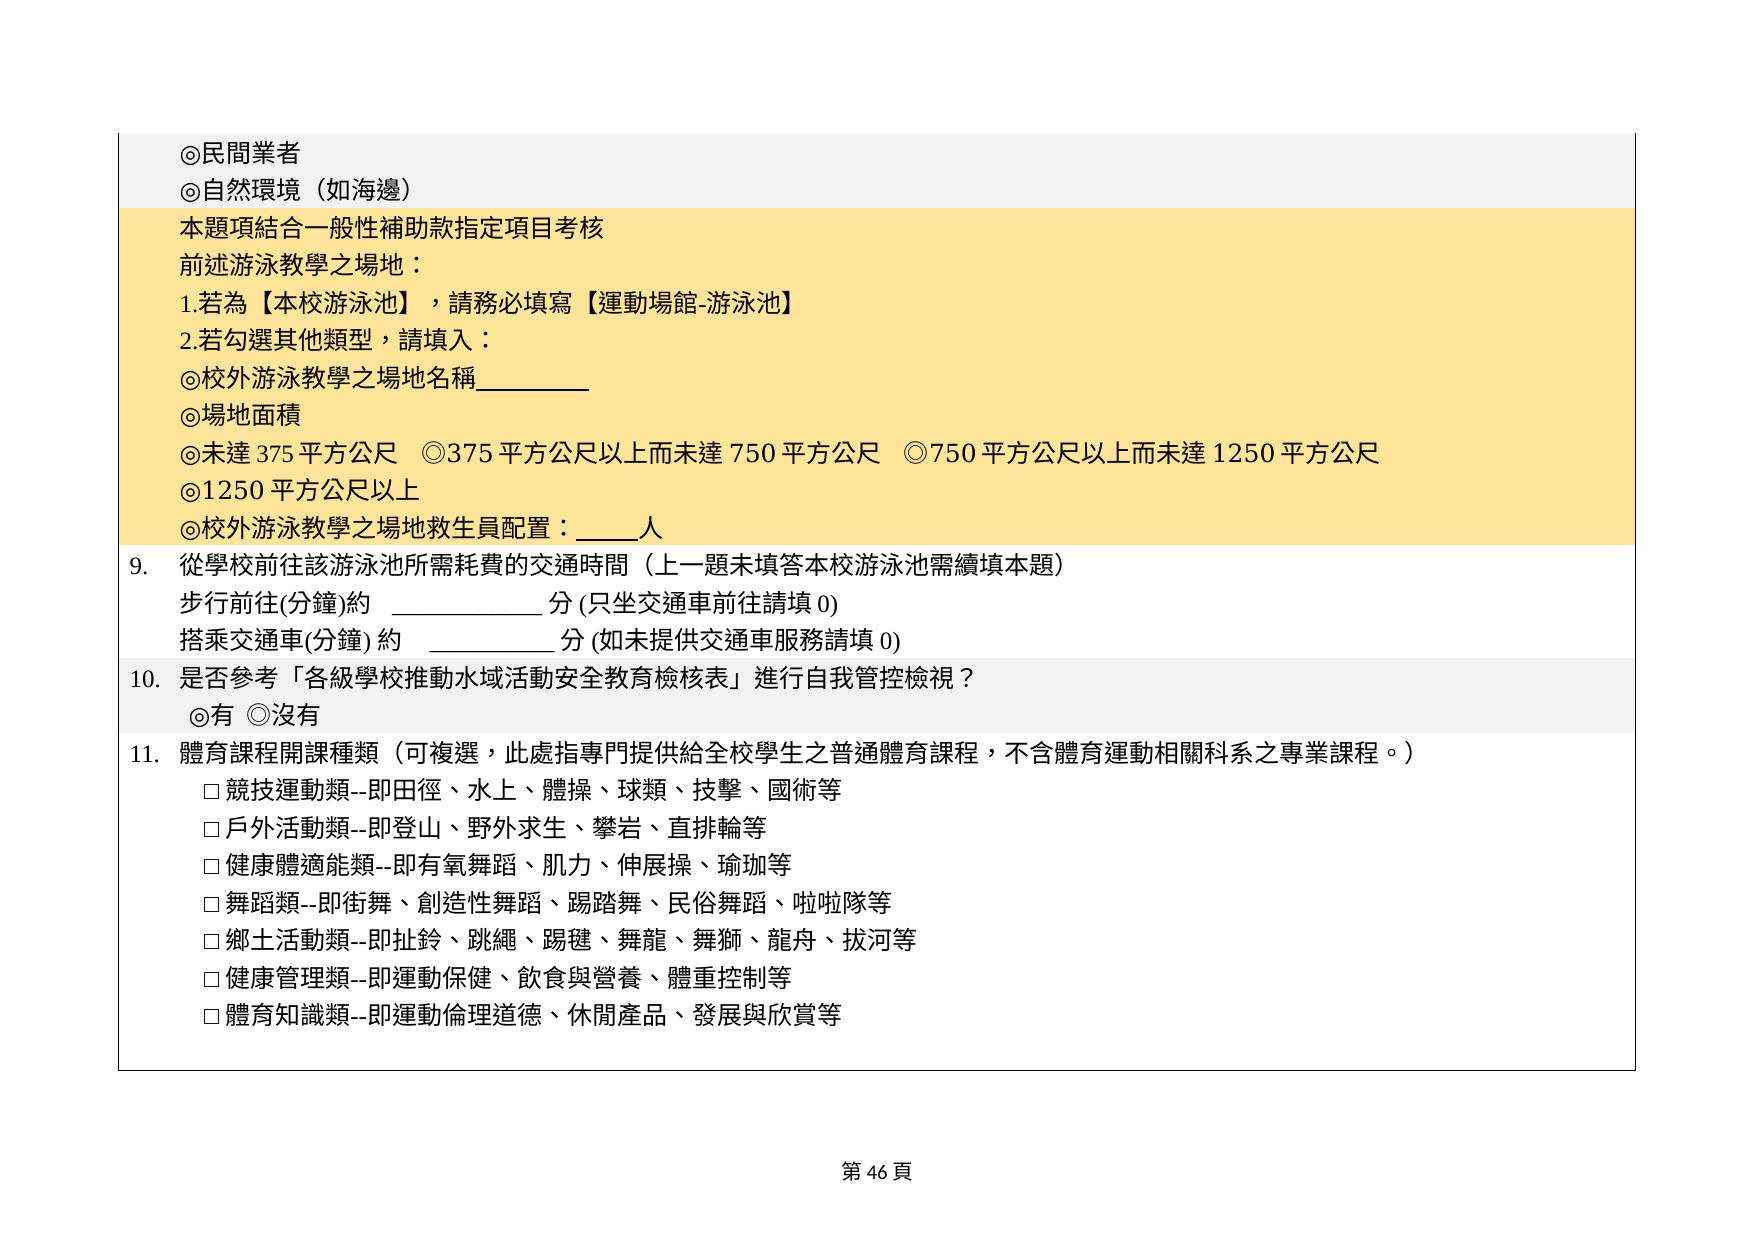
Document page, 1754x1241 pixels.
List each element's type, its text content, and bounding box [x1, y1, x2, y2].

table_cell □ 鄉土活動類--即扯鈴、跳繩、踢毽、舞龍、舞獅、龍舟、拔河等 [189, 920, 1257, 958]
table_header [1257, 770, 1624, 808]
table_cell □ 戶外活動類--即登山、野外求生、攀岩、直排輪等 [189, 808, 1257, 845]
table_cell □ 舞蹈類--即街舞、創造性舞蹈、踢踏舞、民俗舞蹈、啦啦隊等 [189, 883, 1257, 920]
table_cell ◎民間業者 ◎自然環境（如海邊） [119, 133, 1635, 208]
table_cell □ 健康體適能類--即有氧舞蹈、肌力、伸展操、瑜珈等 [189, 845, 1257, 883]
table_cell 從學校前往該游泳池所需耗費的交通時間（上一題未填答本校游泳池需續填本題） 步行前往(分鐘)約 ____________ 分 (只坐交通車前往請填0) 搭乘交通車(分鐘) 約 __________ 分 (如未提供交通車服務請填0) [119, 545, 1635, 658]
table_cell 是否參考「各級學校推動水域活動安全教育檢核表」進行自我管控檢視？ ◎有 ◎沒有 [119, 658, 1635, 733]
table_cell [1257, 920, 1624, 958]
table_cell □ 體育知識類--即運動倫理道德、休閒產品、發展與欣賞等 [189, 995, 1257, 1033]
table_cell 本題項結合一般性補助款指定項目考核 前述游泳教學之場地： 1.若為【本校游泳池】，請務必填寫【運動場館-游泳池】 2.若勾選其他類型，請填入： ◎校外游泳教學之場地名稱 ◎場地面積 ◎未達375平方公尺 ◎375平方公尺以上而未達750平方公尺 ◎750平方公尺以上而未達1250平方公尺 ◎1250平方公尺以上 ◎校外游泳教學之場地救生員配置： 人 [119, 208, 1635, 545]
table_cell [1257, 958, 1624, 995]
table_header □ 競技運動類--即田徑、水上、體操、球類、技擊、國術等 [189, 770, 1257, 808]
table_cell □ 健康管理類--即運動保健、飲食與營養、體重控制等 [189, 958, 1257, 995]
table_cell [1257, 883, 1624, 920]
table_cell [1257, 845, 1624, 883]
table_cell [1257, 808, 1624, 845]
table_cell 體育課程開課種類（可複選，此處指專門提供給全校學生之普通體育課程，不含體育運動相關科系之專業課程。） [119, 733, 1635, 1070]
table_cell [1257, 995, 1624, 1033]
